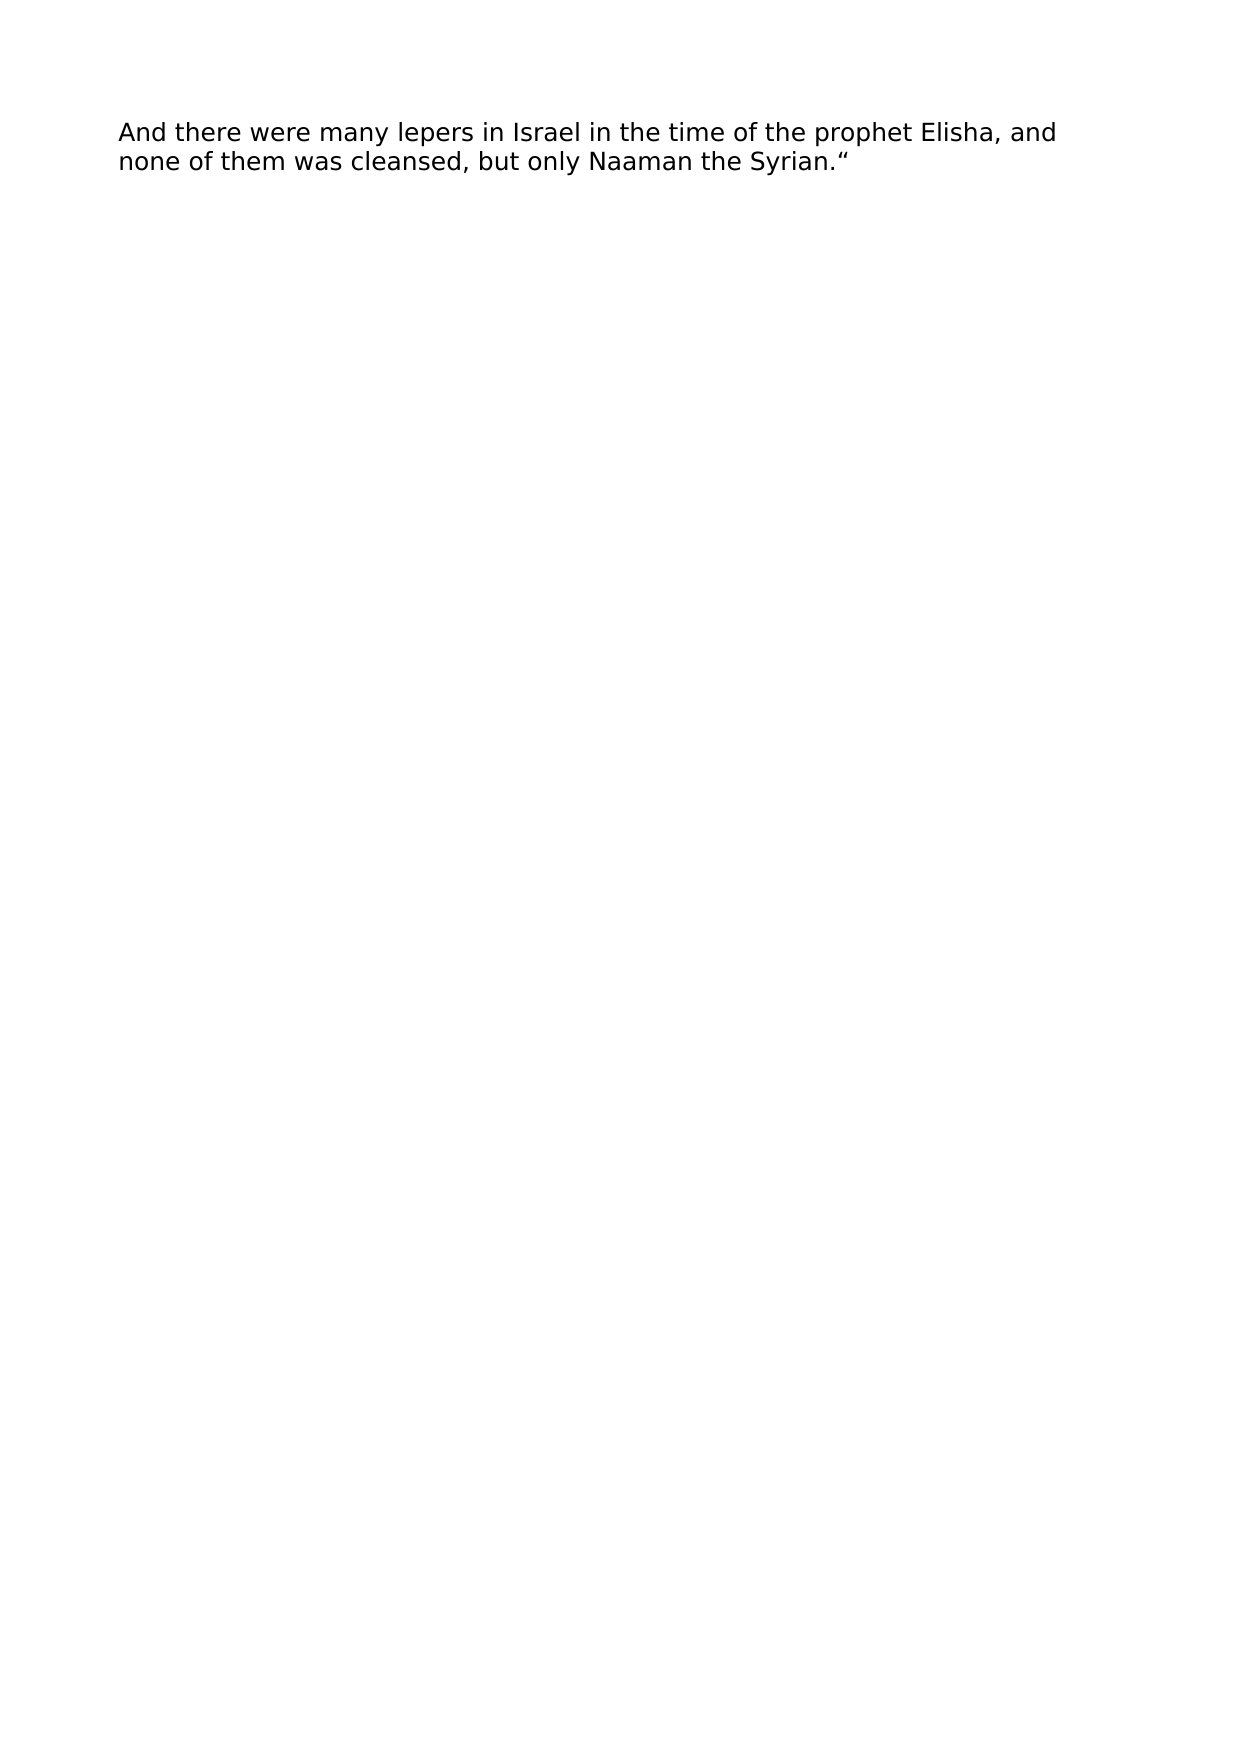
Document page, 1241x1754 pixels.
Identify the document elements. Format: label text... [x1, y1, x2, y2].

text And there were many lepers in Israel in the time of the prophet Elisha, and none of them was cleansed, but only Naaman the Syrian.“ [118, 118, 1122, 176]
